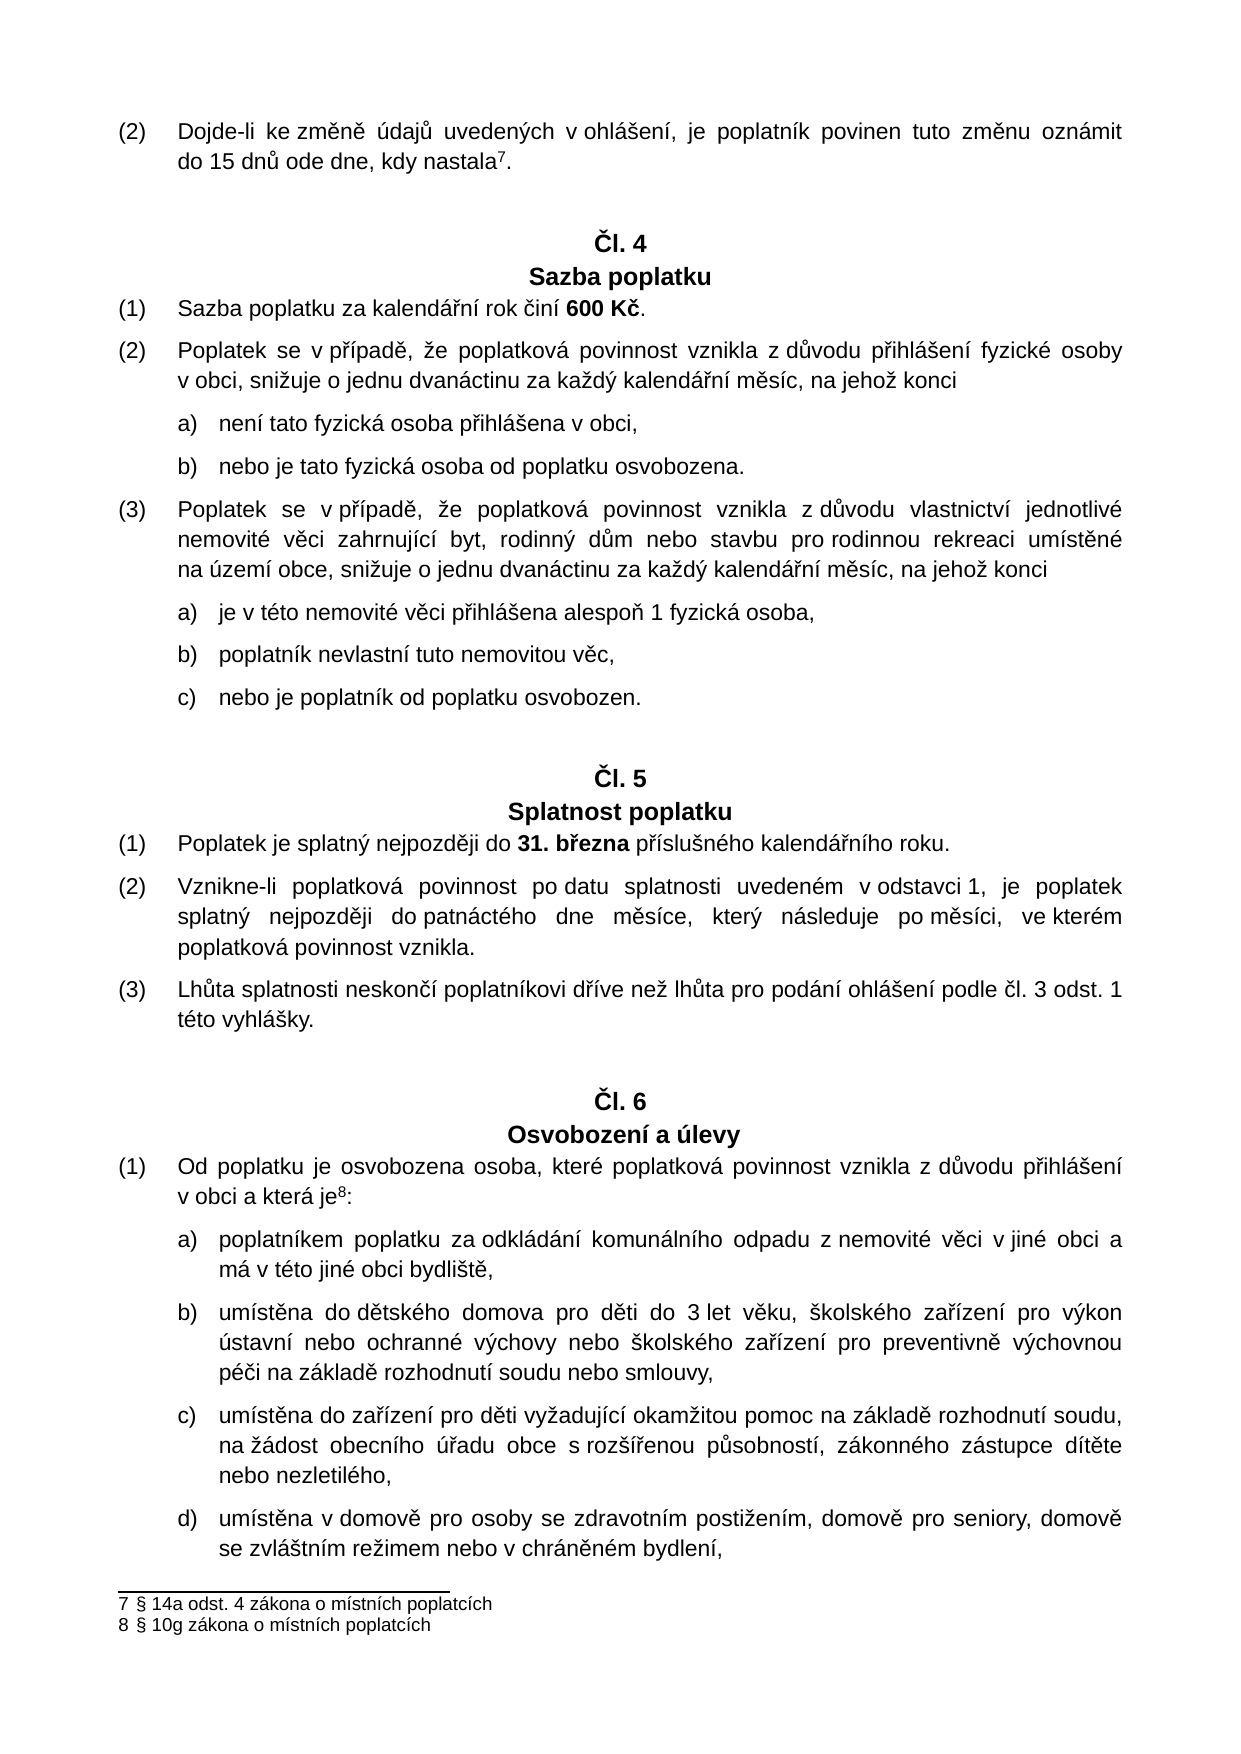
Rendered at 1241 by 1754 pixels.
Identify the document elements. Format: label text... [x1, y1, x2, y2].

list umístěna v domově pro osoby se zdravotním postižením, domově pro seniory, domově se zvláštním režimem nebo v chráněném bydlení, [177, 1505, 1122, 1561]
list § 14a odst. 4 zákona o místních poplatcích [118, 1592, 1122, 1614]
list Dojde-li ke změně údajů uvedených v ohlášení, je poplatník povinen tuto změnu oznámit do 15 dnů ode dne, kdy nastala. [118, 118, 1122, 175]
list nebo je tato fyzická osoba od poplatku osvobozena. [177, 453, 1122, 479]
list Poplatek se v případě, že poplatková povinnost vznikla z důvodu přihlášení fyzické osoby v obci, snižuje o jednu dvanáctinu za každý kalendářní měsíc, na jehož konci [118, 337, 1122, 394]
list umístěna do dětského domova pro děti do 3 let věku, školského zařízení pro výkon ústavní nebo ochranné výchovy nebo školského zařízení pro preventivně výchovnou péči na základě rozhodnutí soudu nebo smlouvy, [177, 1298, 1122, 1385]
list je v této nemovité věci přihlášena alespoň 1 fyzická osoba, [177, 599, 1122, 625]
subtitle Čl. 6 Osvobození a úlevy [118, 1087, 1122, 1148]
list § 10g zákona o místních poplatcích [118, 1614, 1122, 1635]
list Od poplatku je osvobozena osoba, které poplatková povinnost vznikla z důvodu přihlášení v obci a která je: [118, 1153, 1122, 1209]
subtitle Čl. 5 Splatnost poplatku [118, 764, 1122, 826]
list umístěna do zařízení pro děti vyžadující okamžitou pomoc na základě rozhodnutí soudu, na žádost obecního úřadu obce s rozšířenou působností, zákonného zástupce dítěte nebo nezletilého, [177, 1402, 1122, 1488]
subtitle Čl. 4 Sazba poplatku [118, 228, 1122, 290]
list poplatníkem poplatku za odkládání komunálního odpadu z nemovité věci v jiné obci a má v této jiné obci bydliště, [177, 1226, 1122, 1282]
list Vznikne-li poplatková povinnost po datu splatnosti uvedeném v odstavci 1, je poplatek splatný nejpozději do patnáctého dne měsíce, který následuje po měsíci, ve kterém poplatková povinnost vznikla. [118, 873, 1122, 960]
list Lhůta splatnosti neskončí poplatníkovi dříve než lhůta pro podání ohlášení podle čl. 3 odst. 1 této vyhlášky. [118, 976, 1122, 1033]
list Sazba poplatku za kalendářní rok činí 600 Kč. [118, 294, 1122, 321]
list poplatník nevlastní tuto nemovitou věc, [177, 641, 1122, 668]
list není tato fyzická osoba přihlášena v obci, [177, 410, 1122, 437]
list nebo je poplatník od poplatku osvobozen. [177, 684, 1122, 711]
list Poplatek se v případě, že poplatková povinnost vznikla z důvodu vlastnictví jednotlivé nemovité věci zahrnující byt, rodinný dům nebo stavbu pro rodinnou rekreaci umístěné na území obce, snižuje o jednu dvanáctinu za každý kalendářní měsíc, na jehož konci [118, 496, 1122, 582]
list Poplatek je splatný nejpozději do 31. března příslušného kalendářního roku. [118, 830, 1122, 857]
